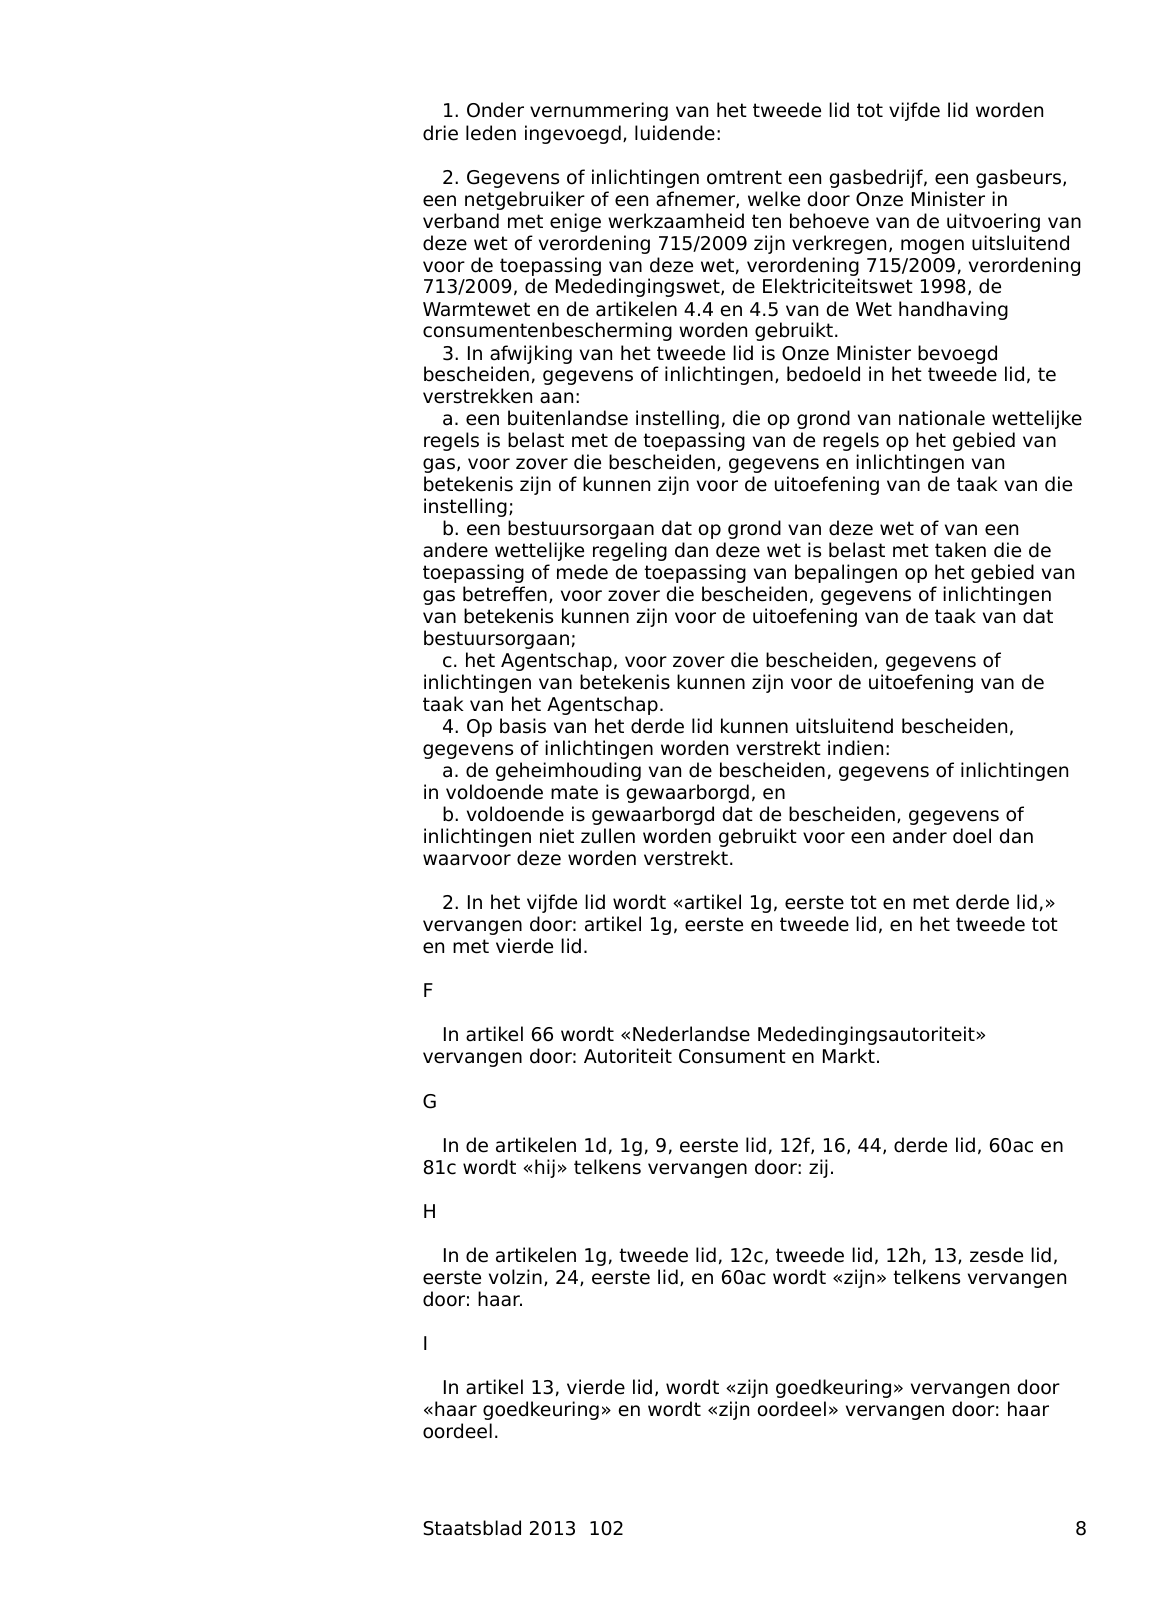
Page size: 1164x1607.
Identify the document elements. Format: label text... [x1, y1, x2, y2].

text In de artikelen 1d, 1g, 9, eerste lid, 12f, 16, 44, derde lid, 60ac en 81c wordt «hij» telkens vervangen door: zij. [422, 1135, 1087, 1179]
text H [422, 1201, 1087, 1223]
text In artikel 13, vierde lid, wordt «zijn goedkeuring» vervangen door «haar goedkeuring» en wordt «zijn oordeel» vervangen door: haar oordeel. [422, 1377, 1087, 1443]
text 1. Onder vernummering van het tweede lid tot vijfde lid worden drie leden ingevoegd, luidende: [422, 100, 1087, 144]
text 2. In het vijfde lid wordt «artikel 1g, eerste tot en met derde lid,» vervangen door: artikel 1g, eerste en tweede lid, en het tweede tot en met vierde lid. [422, 892, 1087, 958]
text In artikel 66 wordt «Nederlandse Mededingingsautoriteit» vervangen door: Autoriteit Consument en Markt. [422, 1024, 1087, 1068]
text In de artikelen 1g, tweede lid, 12c, tweede lid, 12h, 13, zesde lid, eerste volzin, 24, eerste lid, en 60ac wordt «zijn» telkens vervangen door: haar. [422, 1245, 1087, 1311]
text b. een bestuursorgaan dat op grond van deze wet of van een andere wettelijke regeling dan deze wet is belast met taken die de toepassing of mede de toepassing van bepalingen op het gebied van gas betreffen, voor zover die bescheiden, gegevens of inlichtingen van betekenis kunnen zijn voor de uitoefening van de taak van dat bestuursorgaan; [422, 518, 1087, 650]
text G [422, 1091, 1087, 1112]
text 3. In afwijking van het tweede lid is Onze Minister bevoegd bescheiden, gegevens of inlichtingen, bedoeld in het tweede lid, te verstrekken aan: [422, 342, 1087, 408]
text F [422, 980, 1087, 1002]
text a. een buitenlandse instelling, die op grond van nationale wettelijke regels is belast met de toepassing van de regels op het gebied van gas, voor zover die bescheiden, gegevens en inlichtingen van betekenis zijn of kunnen zijn voor de uitoefening van de taak van die instelling; [422, 408, 1087, 518]
text c. het Agentschap, voor zover die bescheiden, gegevens of inlichtingen van betekenis kunnen zijn voor de uitoefening van de taak van het Agentschap. [422, 650, 1087, 716]
text 2. Gegevens of inlichtingen omtrent een gasbedrijf, een gasbeurs, een netgebruiker of een afnemer, welke door Onze Minister in verband met enige werkzaamheid ten behoeve van de uitvoering van deze wet of verordening 715/2009 zijn verkregen, mogen uitsluitend voor de toepassing van deze wet, verordening 715/2009, verordening 713/2009, de Mededingingswet, de Elektriciteitswet 1998, de Warmtewet en de artikelen 4.4 en 4.5 van de Wet handhaving consumentenbescherming worden gebruikt. [422, 167, 1087, 342]
text 4. Op basis van het derde lid kunnen uitsluitend bescheiden, gegevens of inlichtingen worden verstrekt indien: [422, 716, 1087, 760]
text I [422, 1333, 1087, 1355]
text a. de geheimhouding van de bescheiden, gegevens of inlichtingen in voldoende mate is gewaarborgd, en [422, 760, 1087, 804]
text b. voldoende is gewaarborgd dat de bescheiden, gegevens of inlichtingen niet zullen worden gebruikt voor een ander doel dan waarvoor deze worden verstrekt. [422, 804, 1087, 870]
